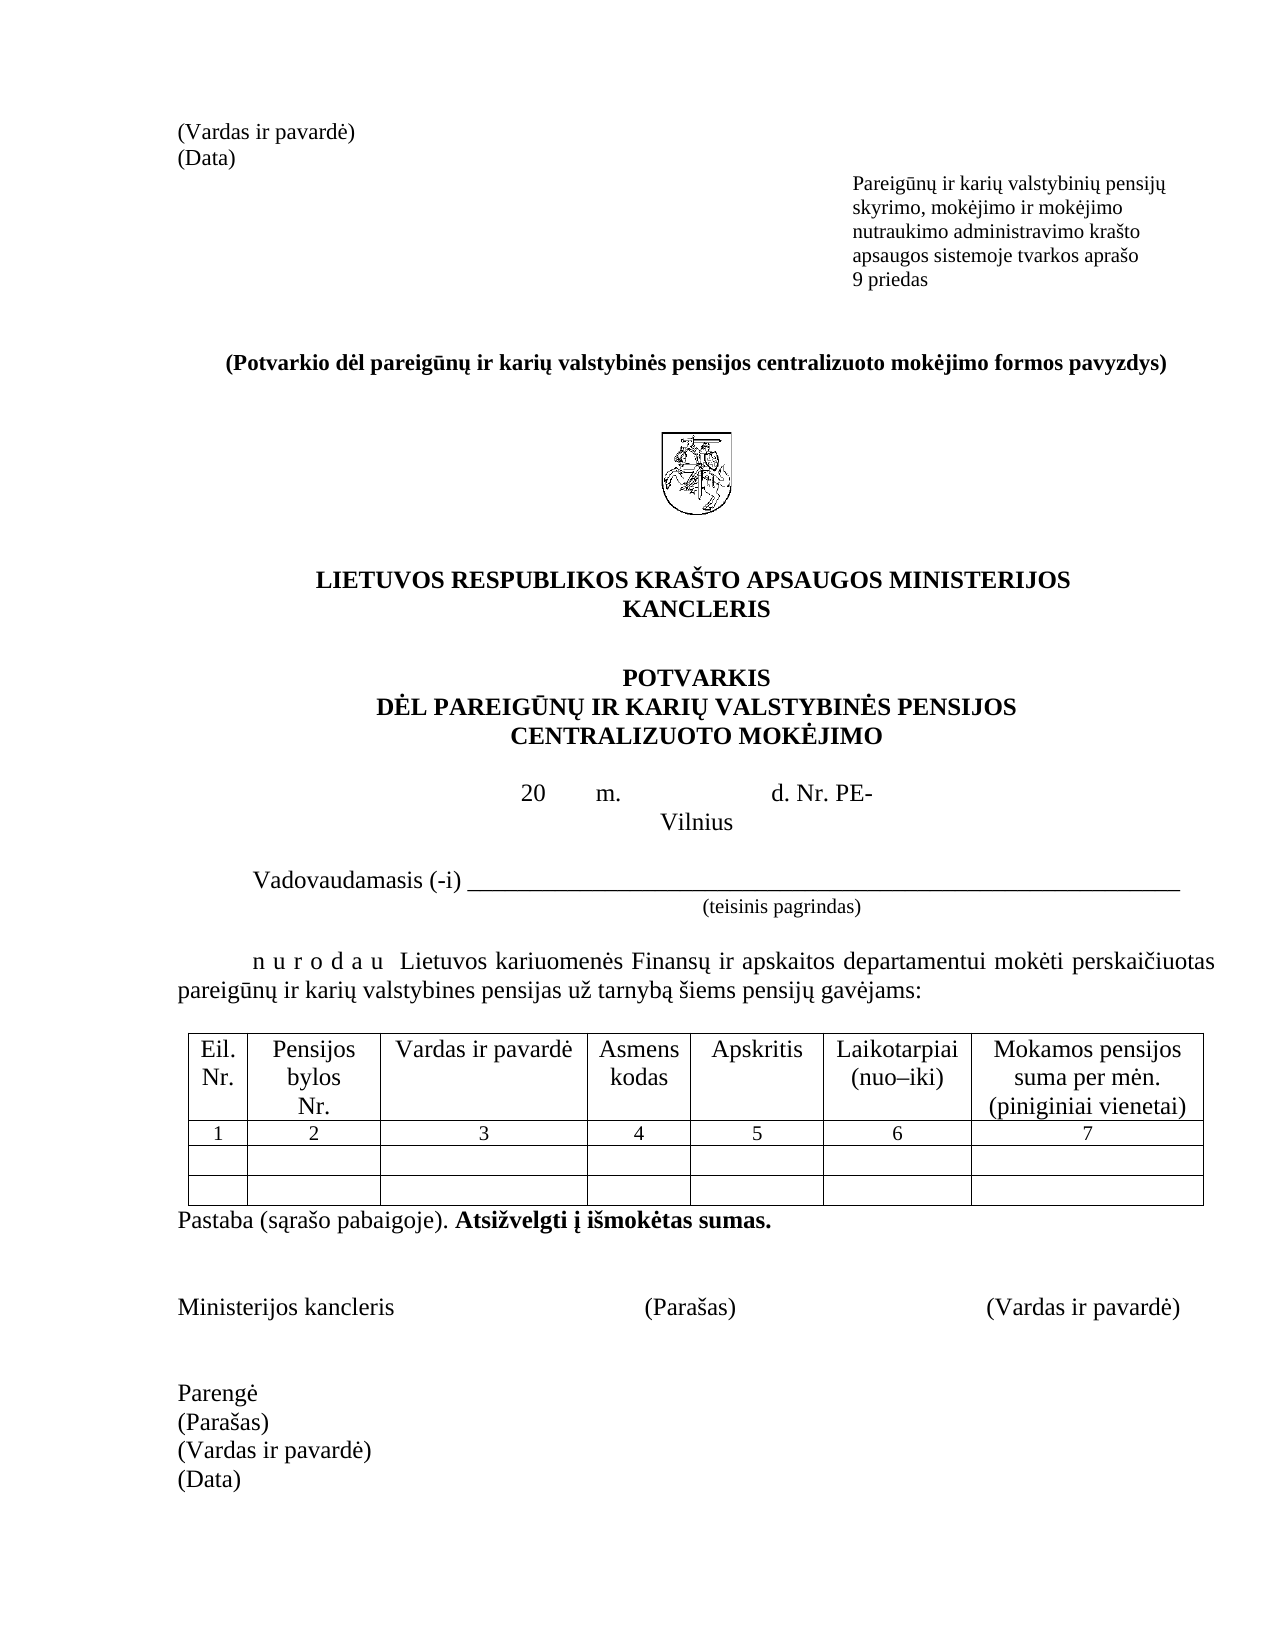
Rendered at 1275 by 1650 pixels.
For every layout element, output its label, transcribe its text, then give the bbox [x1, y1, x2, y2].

table_cell [588, 1146, 690, 1175]
table_cell 1 [189, 1121, 247, 1145]
table_cell [588, 1176, 690, 1204]
table_header Mokamos pensijos suma per mėn. (piniginiai vienetai) [972, 1034, 1203, 1120]
text Pastaba (sąrašo pabaigoje). Atsižvelgti į išmokėtas sumas. [177, 1206, 1216, 1234]
table_cell [691, 1146, 823, 1175]
table_cell [824, 1146, 971, 1175]
text skyrimo, mokėjimo ir mokėjimo [252, 195, 1216, 219]
table_header Eil. Nr. [189, 1034, 247, 1120]
text lietuvos respublikos krašto apsaugos ministerijoS KANCLERIS [177, 565, 1216, 623]
text Parengė [177, 1378, 1216, 1407]
text n u r o d a u Lietuvos kariuomenės Finansų ir apskaitos departamentui mokėti perskaičiuotas pareigūnų ir karių valstybines pensijas už tarnybą šiems pensijų gavėjams: [177, 946, 1216, 1004]
table_cell 7 [972, 1121, 1203, 1145]
text apsaugos sistemoje tvarkos aprašo [852, 243, 1216, 267]
table_header Apskritis [691, 1034, 823, 1120]
text potvarkis [177, 663, 1216, 692]
table_cell [381, 1146, 587, 1175]
table_cell [189, 1176, 247, 1204]
table_header Pensijos bylos Nr. [248, 1034, 380, 1120]
text dėl PAREIGŪNŲ IR KARIŲ VALSTYBINĖS PENSIJOS [177, 692, 1216, 721]
table_cell 3 [381, 1121, 587, 1145]
table_header Vardas ir pavardė [381, 1034, 587, 1120]
table_cell 4 [588, 1121, 690, 1145]
text (Potvarkio dėl pareigūnų ir karių valstybinės pensijos centralizuoto mokėjimo formos pavyzdys) [177, 349, 1216, 375]
text 9 priedas [852, 267, 1216, 291]
text Vilnius [177, 807, 1216, 836]
table_cell 6 [824, 1121, 971, 1145]
table_cell [972, 1146, 1203, 1175]
table_header Laikotarpiai (nuo–iki) [824, 1034, 971, 1120]
table_cell [691, 1176, 823, 1204]
table_cell 2 [248, 1121, 380, 1145]
text (Parašas) [177, 1407, 1216, 1436]
table_cell [381, 1176, 587, 1204]
text 20 m. d. Nr. PE- [177, 778, 1216, 807]
text Pareigūnų ir karių valstybinių pensijų [252, 171, 1216, 195]
text (teisinis pagrindas) [177, 893, 1216, 918]
text (Vardas ir pavardė) [177, 1436, 1216, 1464]
text (Data) [177, 144, 1216, 171]
text nutraukimo administravimo krašto [852, 219, 1216, 243]
text (Data) [177, 1464, 1216, 1493]
table_cell 5 [691, 1121, 823, 1145]
text CENTRALIZUOTO MOKĖJIMO [177, 721, 1216, 750]
table_header Asmens kodas [588, 1034, 690, 1120]
text Ministerijos kancleris (Parašas) (Vardas ir pavardė) [177, 1292, 1216, 1321]
text Vadovaudamasis (-i) _________________________________________________________ [177, 865, 1216, 893]
text (Vardas ir pavardė) [177, 118, 1216, 144]
table_cell [248, 1146, 380, 1175]
table_cell [824, 1176, 971, 1204]
table_cell [189, 1146, 247, 1175]
table_cell [972, 1176, 1203, 1204]
table_cell [248, 1176, 380, 1204]
